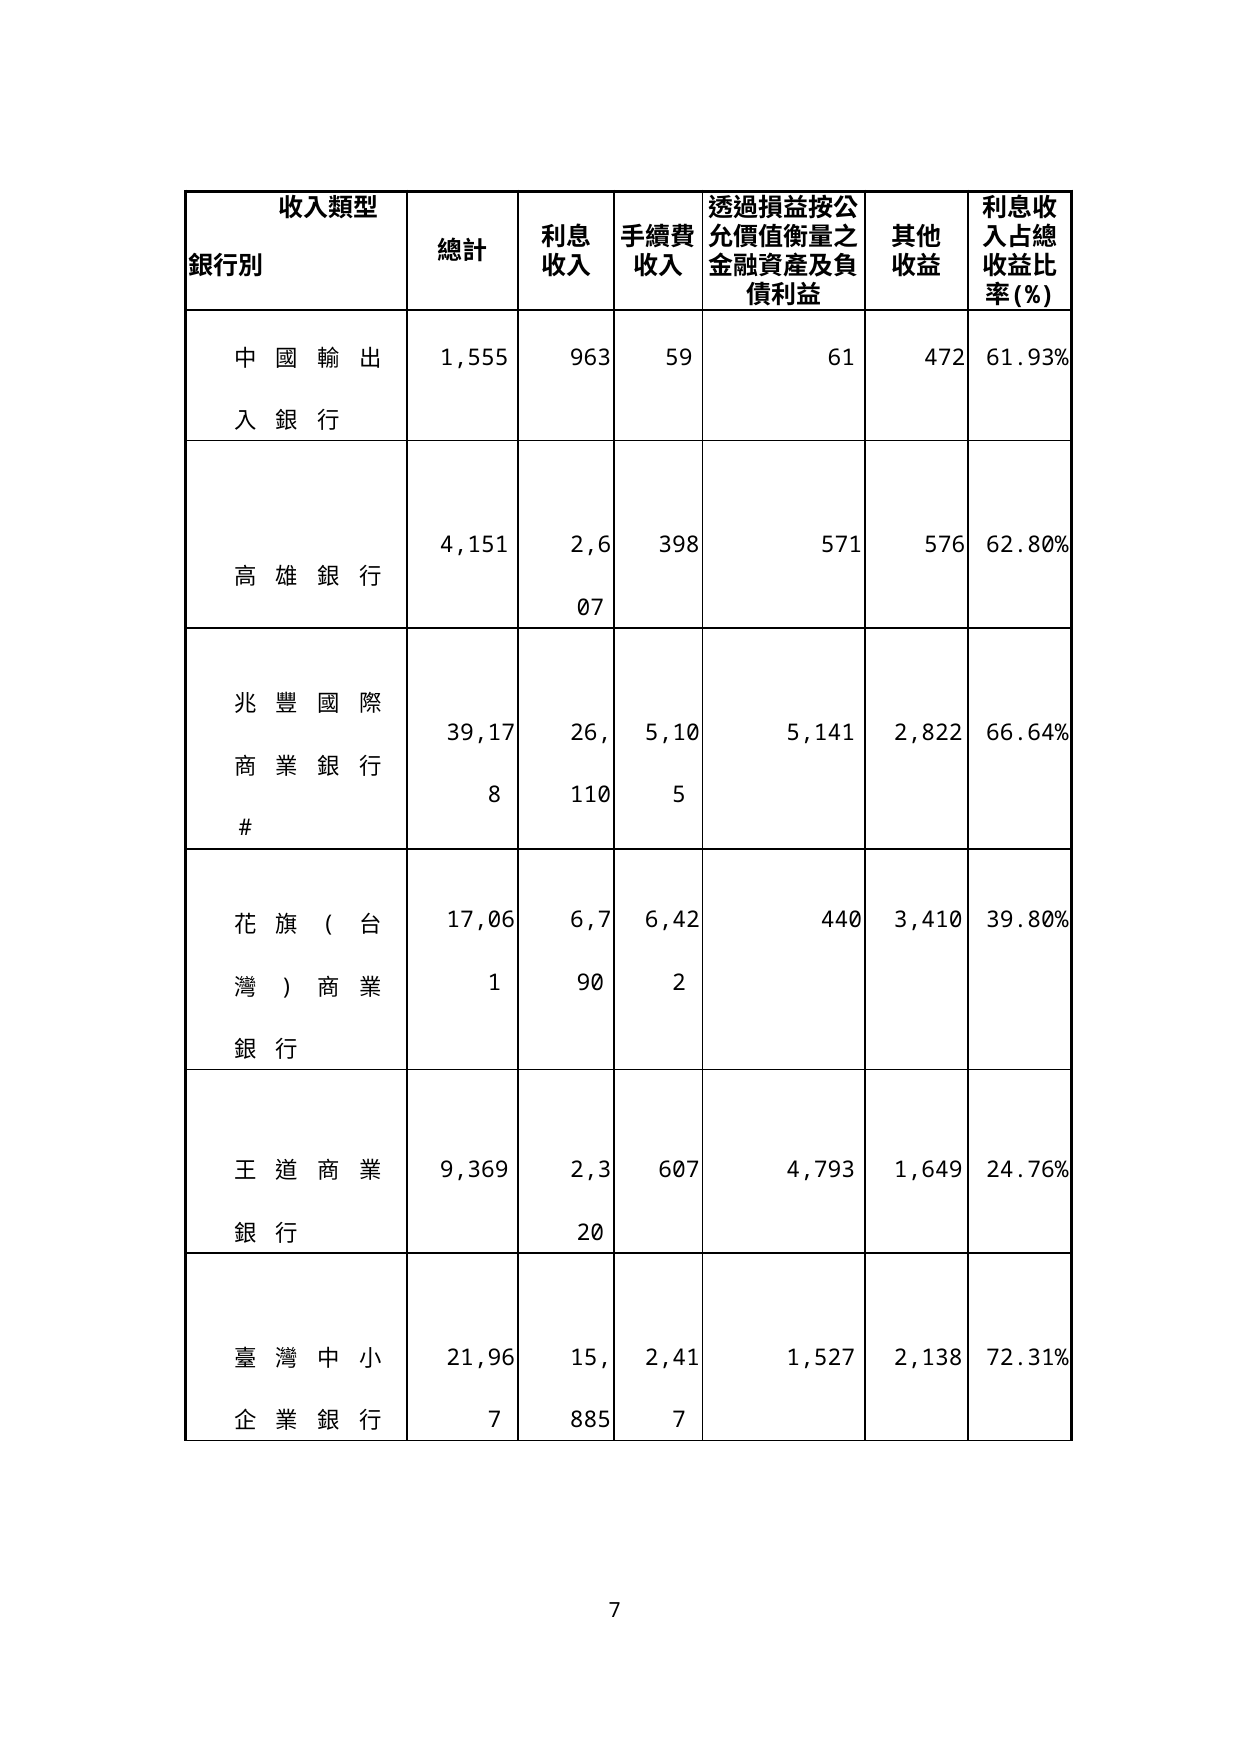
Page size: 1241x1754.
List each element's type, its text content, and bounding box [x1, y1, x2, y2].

table_cell 66.64% [969, 629, 1070, 848]
table_cell 59 [615, 311, 702, 439]
table_cell 398 [615, 441, 702, 627]
table_cell 2,138 [866, 1254, 967, 1439]
table_cell 440 [703, 850, 864, 1069]
table_cell 1,649 [866, 1070, 967, 1252]
table_cell 花旗(台灣)商業銀行 [187, 850, 406, 1069]
table_cell 2,607 [519, 441, 613, 627]
table_header 其他 收益 [866, 193, 967, 309]
table_cell 6,422 [615, 850, 702, 1069]
table_cell 21,967 [408, 1254, 517, 1439]
table_cell 39,178 [408, 629, 517, 848]
table_cell 576 [866, 441, 967, 627]
table_cell 王道商業銀行 [187, 1070, 406, 1252]
table_cell 607 [615, 1070, 702, 1252]
table_header 利息 收入 [519, 193, 613, 309]
table_cell 6,790 [519, 850, 613, 1069]
table_cell 3,410 [866, 850, 967, 1069]
table_cell 15,885 [519, 1254, 613, 1439]
table_header 收入類型 銀行別 [187, 193, 406, 309]
table_cell 61 [703, 311, 864, 439]
table_cell 2,320 [519, 1070, 613, 1252]
table_cell 1,555 [408, 311, 517, 439]
table_cell 高雄銀行 [187, 441, 406, 627]
table_cell 472 [866, 311, 967, 439]
table_header 透過損益按公允價值衡量之金融資產及負債利益 [703, 193, 864, 309]
table_cell 24.76% [969, 1070, 1070, 1252]
table_cell 26,110 [519, 629, 613, 848]
table_cell 兆豐國際商業銀行# [187, 629, 406, 848]
table_cell 4,793 [703, 1070, 864, 1252]
table_cell 61.93% [969, 311, 1070, 439]
table_cell 5,105 [615, 629, 702, 848]
table_cell 571 [703, 441, 864, 627]
table_cell 17,061 [408, 850, 517, 1069]
table_cell 中國輸出入銀行 [187, 311, 406, 439]
table_cell 2,822 [866, 629, 967, 848]
table_cell 1,527 [703, 1254, 864, 1439]
table_cell 72.31% [969, 1254, 1070, 1439]
table_cell 臺灣中小企業銀行 [187, 1254, 406, 1439]
table_cell 4,151 [408, 441, 517, 627]
table_cell 62.80% [969, 441, 1070, 627]
table_cell 2,417 [615, 1254, 702, 1439]
table_cell 5,141 [703, 629, 864, 848]
table_cell 963 [519, 311, 613, 439]
table_cell 9,369 [408, 1070, 517, 1252]
table_header 總計 [408, 193, 517, 309]
table_header 手續費 收入 [615, 193, 702, 309]
table_cell 39.80% [969, 850, 1070, 1069]
table_header 利息收 入占總 收益比率(%) [969, 193, 1070, 309]
